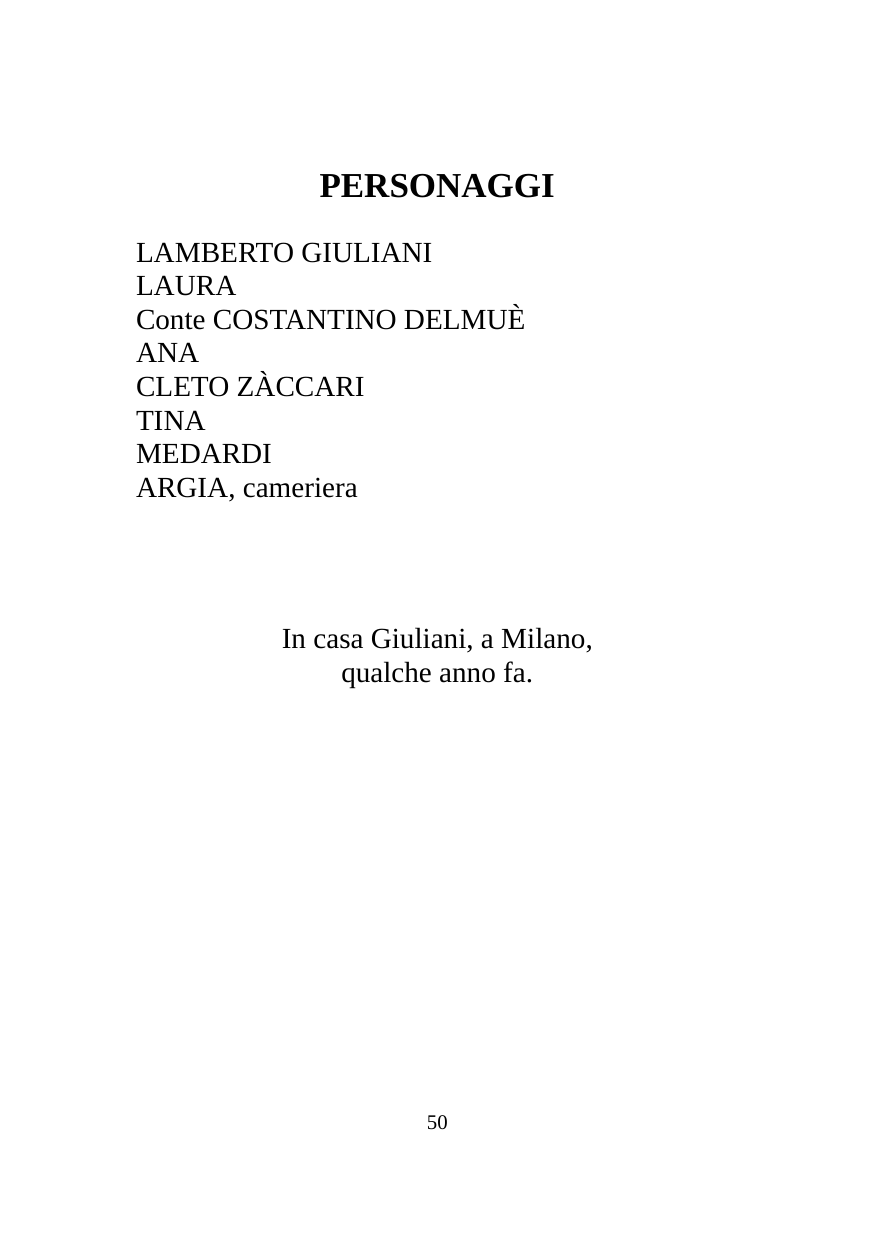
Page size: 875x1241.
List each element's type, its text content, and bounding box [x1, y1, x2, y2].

text In casa Giuliani, a Milano, qualche anno fa. [106, 621, 768, 688]
text ARGIA, cameriera [106, 470, 768, 503]
subtitle PERSONAGGI [106, 165, 768, 206]
text TINA [106, 403, 768, 436]
text Conte COSTANTINO DELMUÈ [106, 302, 768, 336]
text ANA [106, 336, 768, 369]
text LAMBERTO GIULIANI [106, 235, 768, 268]
text MEDARDI [106, 436, 768, 470]
text CLETO ZÀCCARI [106, 369, 768, 403]
text LAURA [106, 268, 768, 302]
